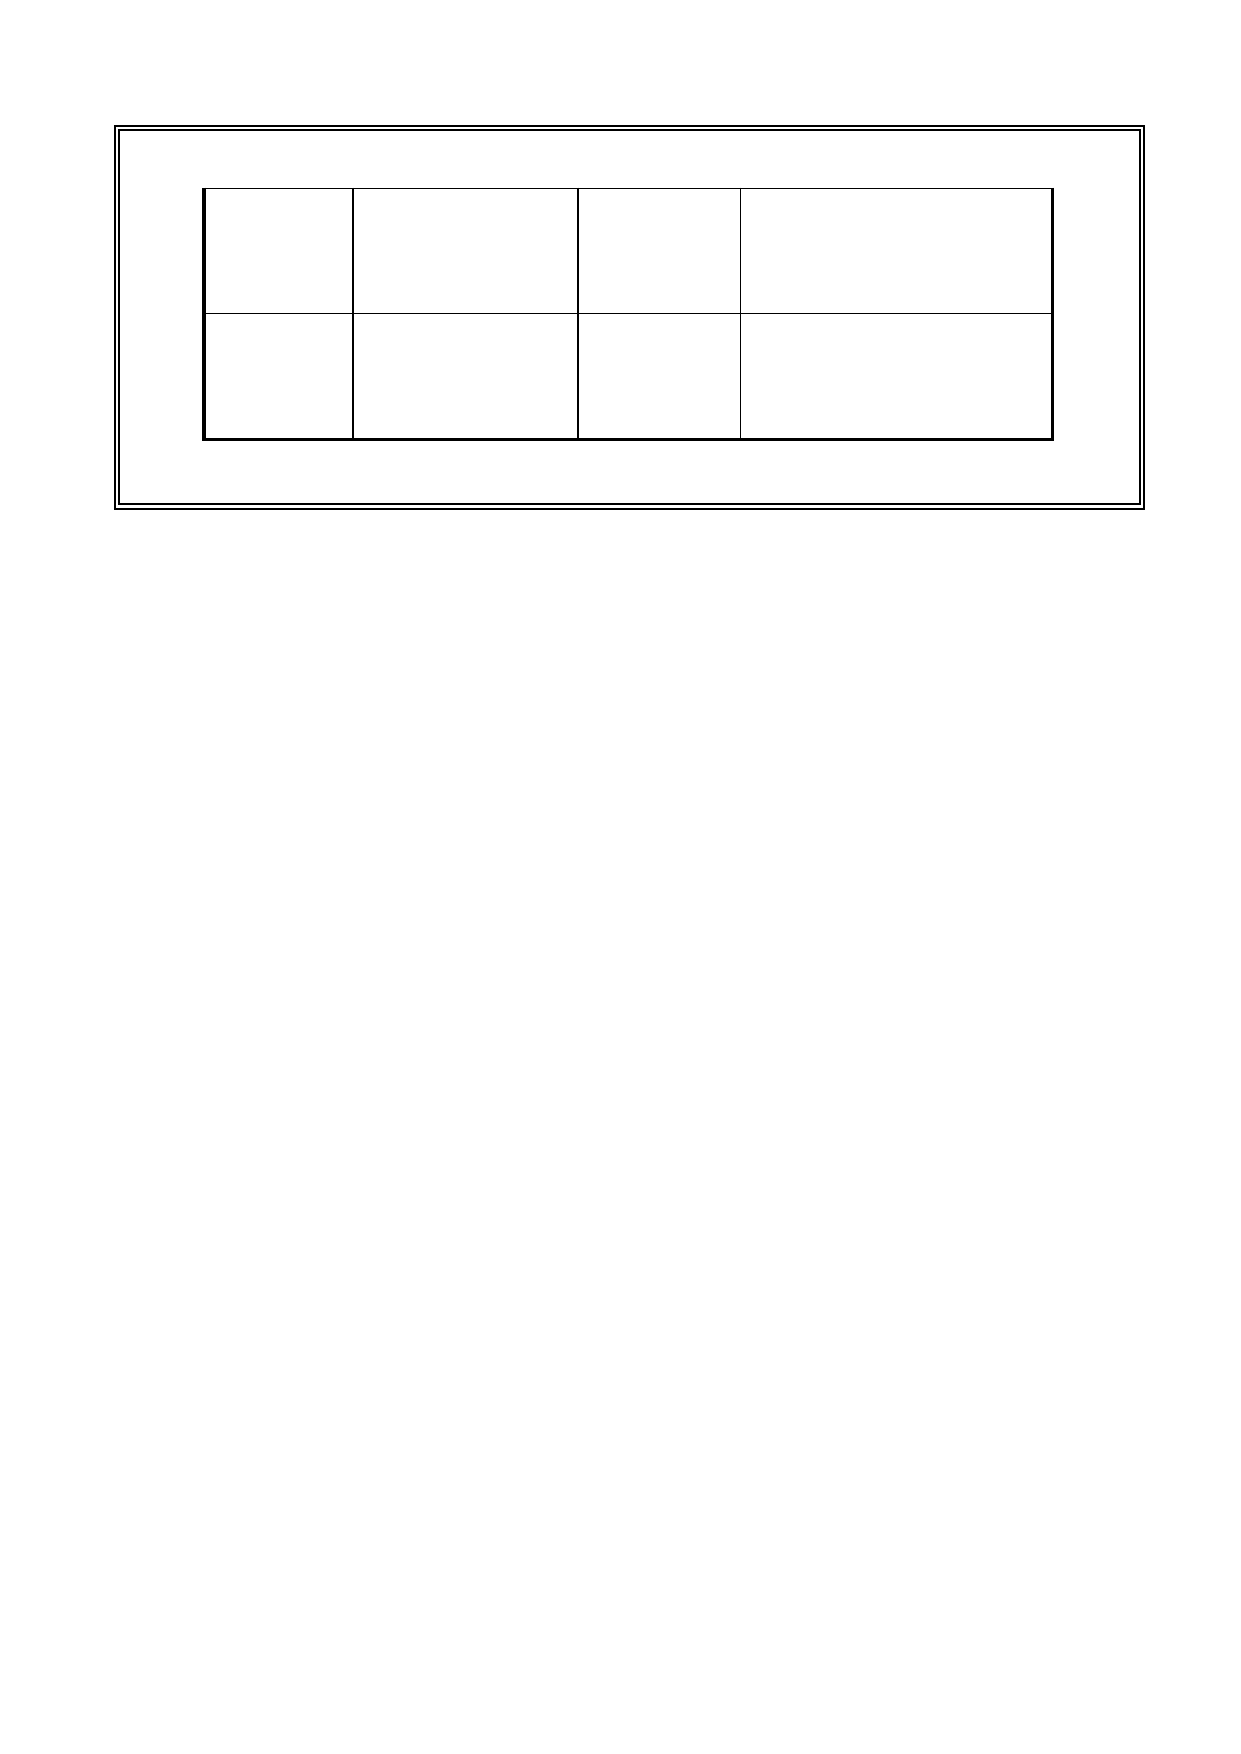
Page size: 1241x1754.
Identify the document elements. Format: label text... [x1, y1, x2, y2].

table_cell [579, 314, 740, 438]
table_cell [354, 189, 577, 313]
table_cell [579, 189, 740, 313]
table_cell [206, 189, 352, 313]
table_header 推薦 校友，為文藻外語大學傑出校友候選人連署書（至少10人）。 連署人簽名： [120, 131, 1139, 503]
table_cell [741, 314, 1051, 438]
table_cell [206, 314, 352, 438]
table_cell [741, 189, 1051, 313]
table_cell [354, 314, 577, 438]
